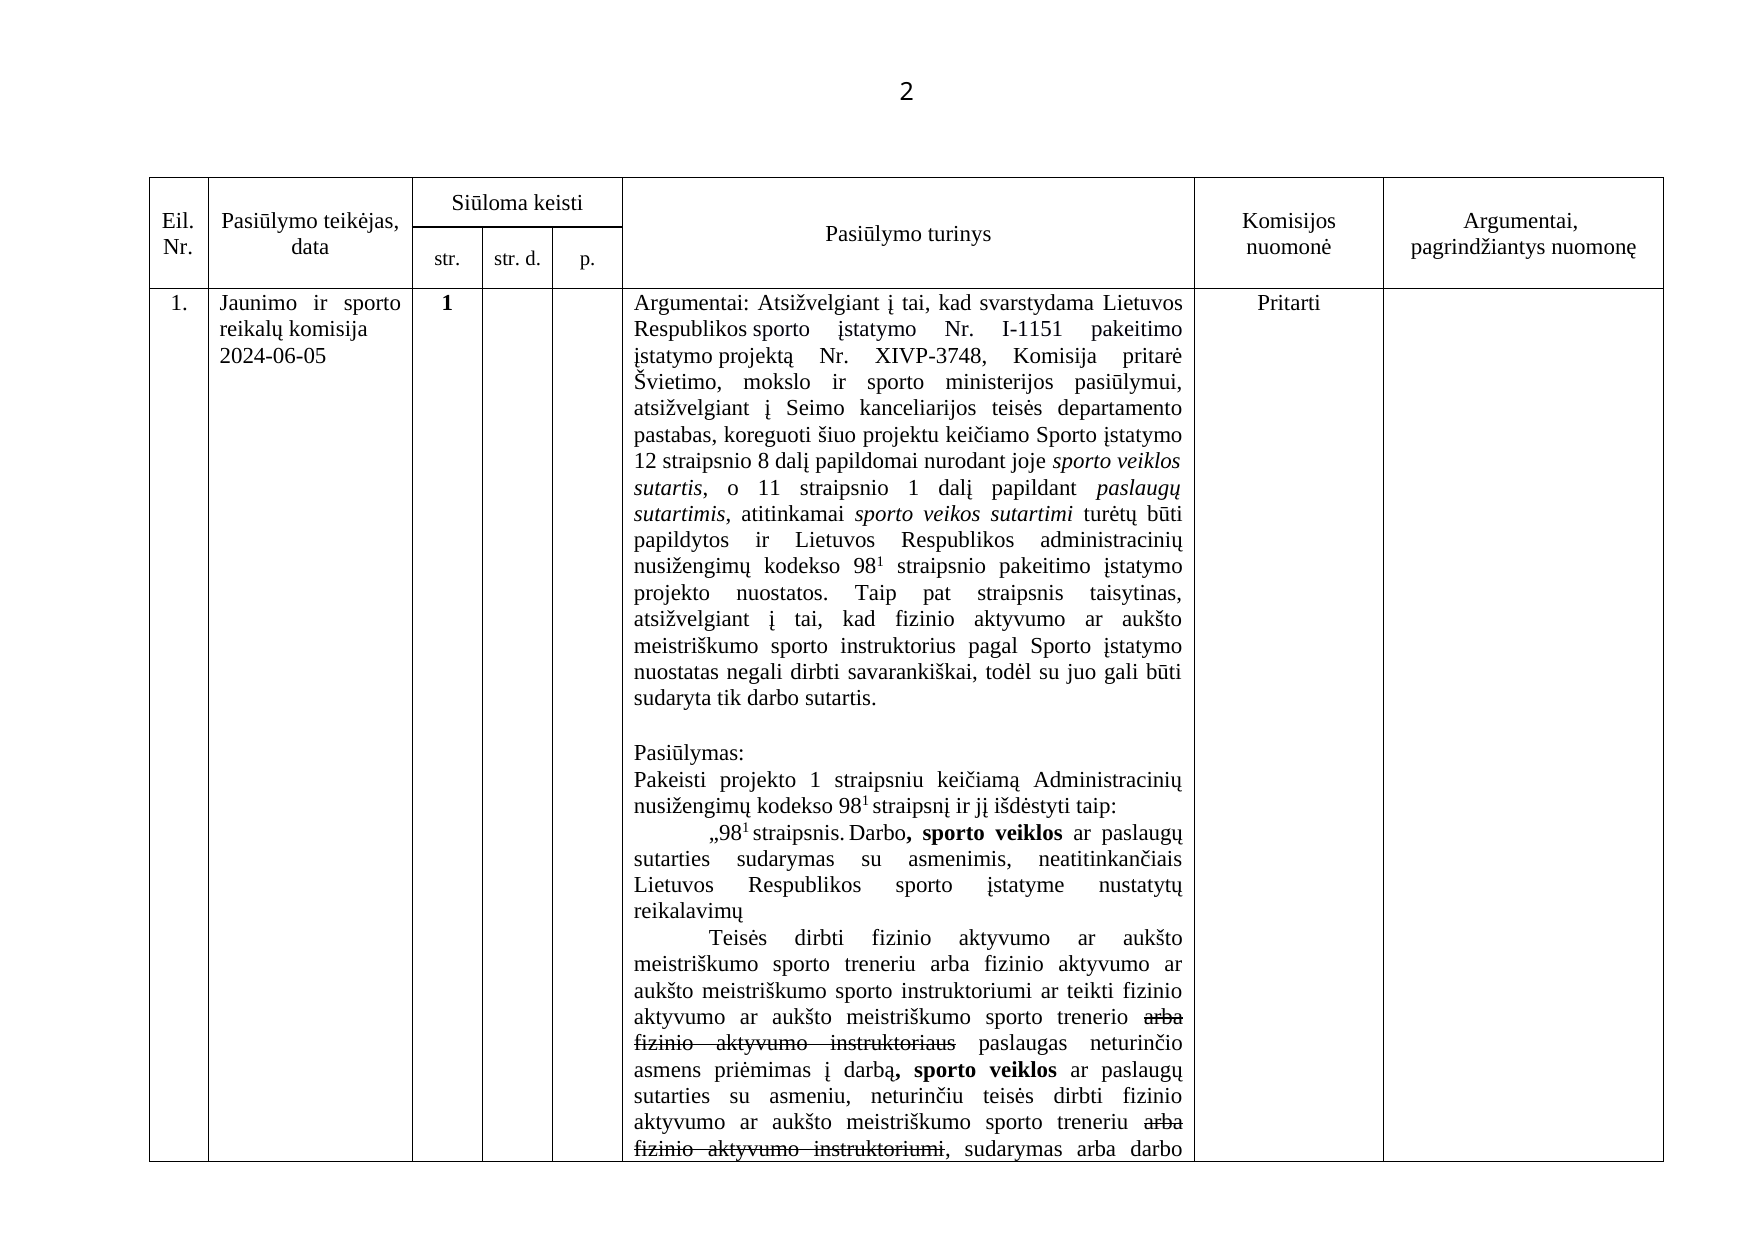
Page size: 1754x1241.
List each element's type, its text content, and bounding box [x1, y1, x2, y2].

table_header Komisijos nuomonė [1195, 178, 1383, 288]
table_cell [483, 289, 552, 1161]
table_header Siūloma keisti [413, 178, 622, 226]
table_header Pasiūlymo teikėjas, data [209, 178, 412, 288]
table_cell [553, 289, 622, 1161]
table_header Argumentai, pagrindžiantys nuomonę [1384, 178, 1663, 288]
table_cell Pritarti [1195, 289, 1383, 1161]
table_header Pasiūlymo turinys [623, 178, 1194, 288]
table_cell Jaunimo ir sporto reikalų komisija 2024-06-05 [209, 289, 412, 1161]
table_cell 1. [150, 289, 208, 1161]
table_cell str. [413, 228, 482, 288]
table_cell str. d. [483, 228, 552, 288]
table_cell Argumentai: Atsižvelgiant į tai, kad svarstydama Lietuvos Respublikos sporto įstatymo Nr. I-1151 pakeitimo įstatymo projektą Nr. XIVP-3748, Komisija pritarė Švietimo, mokslo ir sporto ministerijos pasiūlymui, atsižvelgiant į Seimo kanceliarijos teisės departamento pastabas, koreguoti šiuo projektu keičiamo Sporto įstatymo 12 straipsnio 8 dalį papildomai nurodant joje sporto veiklos sutartis, o 11 straipsnio 1 dalį papildant paslaugų sutartimis, atitinkamai sporto veikos sutartimi turėtų būti papildytos ir Lietuvos Respublikos administracinių nusižengimų kodekso 981 straipsnio pakeitimo įstatymo projekto nuostatos. Taip pat straipsnis taisytinas, atsižvelgiant į tai, kad fizinio aktyvumo ar aukšto meistriškumo sporto instruktorius pagal Sporto įstatymo nuostatas negali dirbti savarankiškai, todėl su juo gali būti sudaryta tik darbo sutartis. Pasiūlymas: Pakeisti projekto 1 straipsniu keičiamą Administracinių nusižengimų kodekso 981 straipsnį ir jį išdėstyti taip: „981 straipsnis. Darbo, sporto veiklos ar paslaugų sutarties sudarymas su asmenimis, neatitinkančiais Lietuvos Respublikos sporto įstatyme nustatytų reikalavimų Teisės dirbti fizinio aktyvumo ar aukšto meistriškumo sporto treneriu arba fizinio aktyvumo ar aukšto meistriškumo sporto instruktoriumi ar teikti fizinio aktyvumo ar aukšto meistriškumo sporto trenerio arba fizinio aktyvumo instruktoriaus paslaugas neturinčio asmens priėmimas į darbą, sporto veiklos ar paslaugų sutarties su asmeniu, neturinčiu teisės dirbti fizinio aktyvumo ar aukšto meistriškumo sporto treneriu arba fizinio aktyvumo instruktoriumi, sudarymas arba darbo [623, 289, 1194, 1161]
table_cell [1384, 289, 1663, 1161]
table_cell p. [553, 228, 622, 288]
table_header Eil. Nr. [150, 178, 208, 288]
table_cell 1 [413, 289, 482, 1161]
